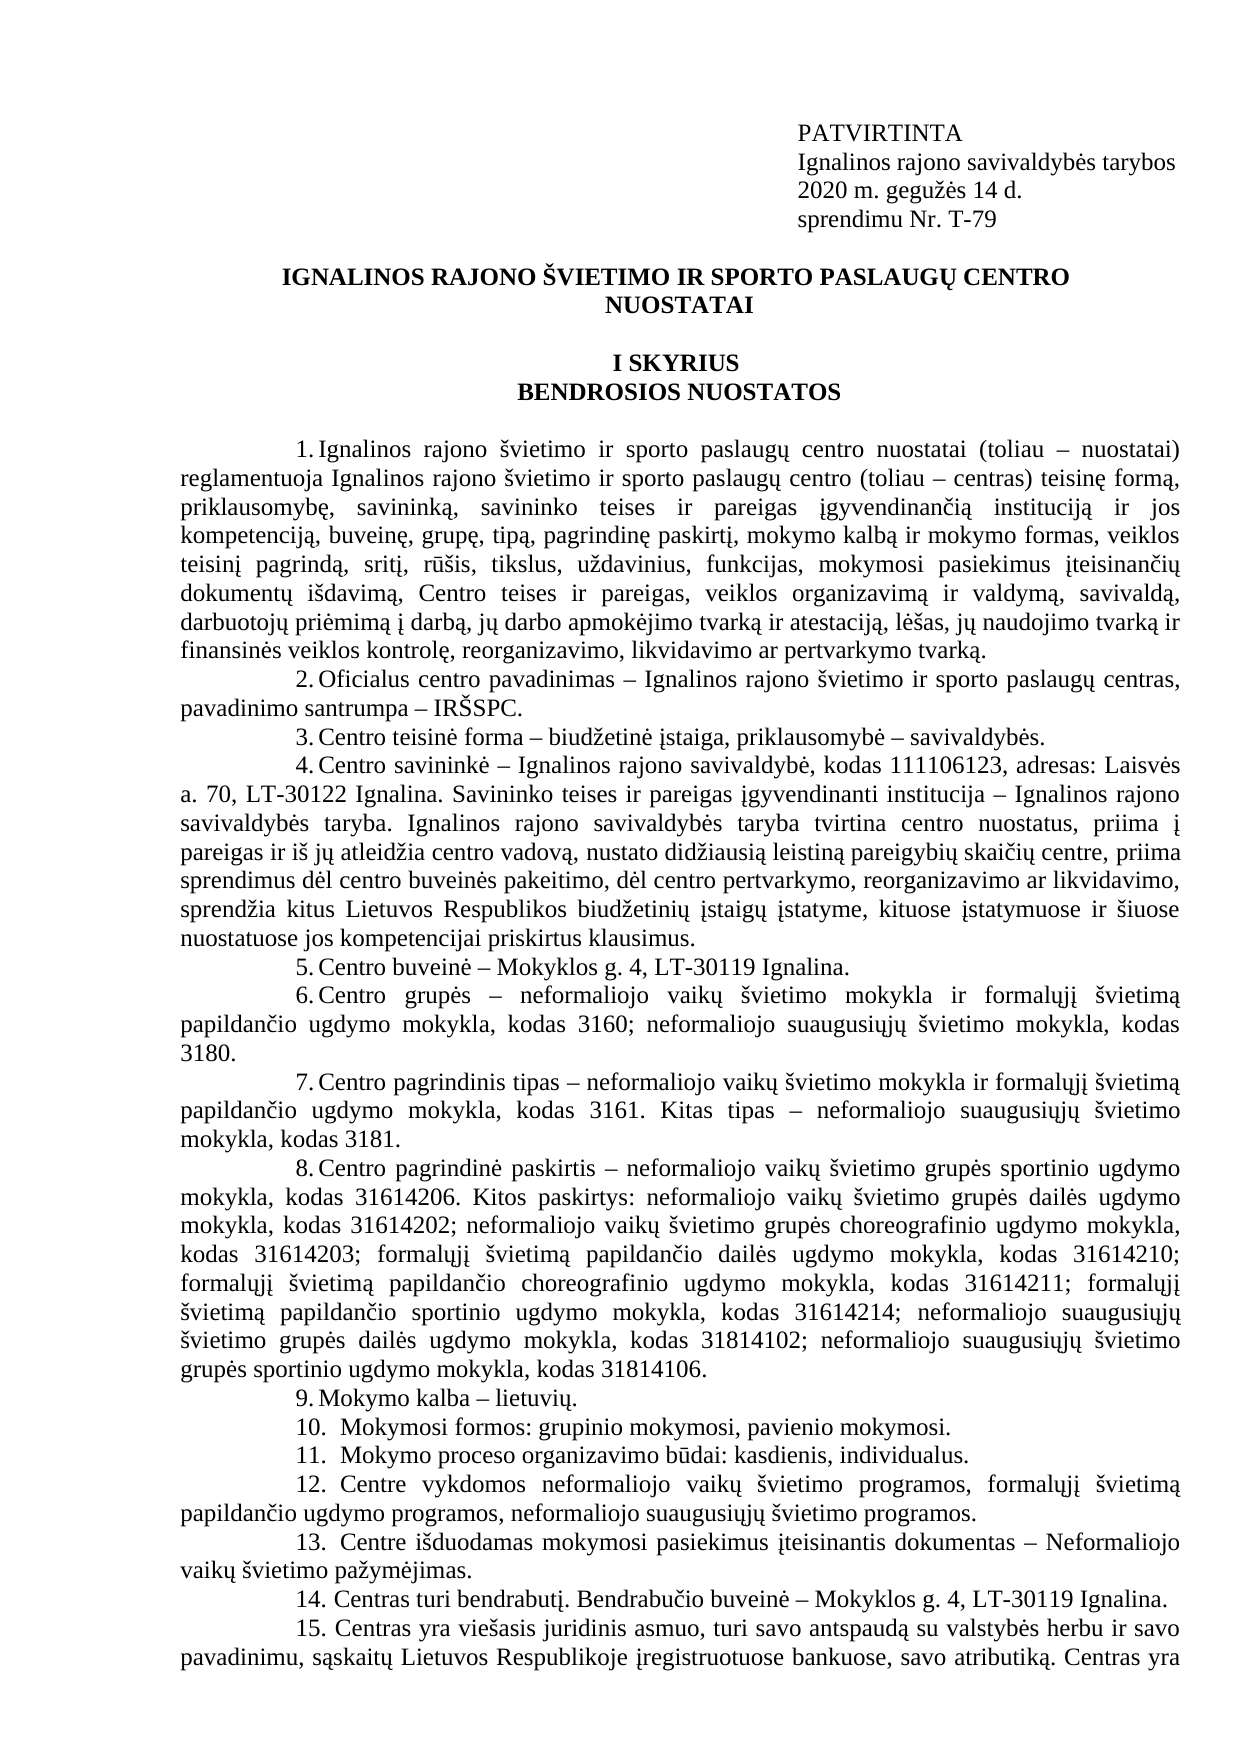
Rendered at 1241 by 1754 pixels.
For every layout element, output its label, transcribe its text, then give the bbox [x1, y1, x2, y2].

text 2. Oficialus centro pavadinimas – Ignalinos rajono švietimo ir sporto paslaugų centras, pavadinimo santrumpa – IRŠSPC. [180, 664, 1181, 722]
text NUOSTATAI [177, 291, 1181, 319]
text 7. Centro pagrindinis tipas – neformaliojo vaikų švietimo mokykla ir formalųjį švietimą papildančio ugdymo mokykla, kodas 3161. Kitas tipas – neformaliojo suaugusiųjų švietimo mokykla, kodas 3181. [180, 1067, 1181, 1153]
text 3. Centro teisinė forma – biudžetinė įstaiga, priklausomybė – savivaldybės. [180, 722, 1181, 751]
text 11. Mokymo proceso organizavimo būdai: kasdienis, individualus. [180, 1441, 1181, 1469]
text 4. Centro savininkė – Ignalinos rajono savivaldybė, kodas 111106123, adresas: Laisvės a. 70, LT-30122 Ignalina. Savininko teises ir pareigas įgyvendinanti institucija – Ignalinos rajono savivaldybės taryba. Ignalinos rajono savivaldybės taryba tvirtina centro nuostatus, priima į pareigas ir iš jų atleidžia centro vadovą, nustato didžiausią leistiną pareigybių skaičių centre, priima sprendimus dėl centro buveinės pakeitimo, dėl centro pertvarkymo, reorganizavimo ar likvidavimo, sprendžia kitus Lietuvos Respublikos biudžetinių įstaigų įstatyme, kituose įstatymuose ir šiuose nuostatuose jos kompetencijai priskirtus klausimus. [180, 751, 1181, 952]
text 10. Mokymosi formos: grupinio mokymosi, pavienio mokymosi. [180, 1412, 1181, 1441]
text 12. Centre vykdomos neformaliojo vaikų švietimo programos, formalųjį švietimą papildančio ugdymo programos, neformaliojo suaugusiųjų švietimo programos. [180, 1469, 1181, 1527]
text IGNALINOS RAJONO ŠVIETIMO IR SPORTO PASLAUGŲ CENTRO [177, 262, 1181, 291]
text 5. Centro buveinė – Mokyklos g. 4, LT-30119 Ignalina. [180, 952, 1181, 981]
text 8. Centro pagrindinė paskirtis – neformaliojo vaikų švietimo grupės sportinio ugdymo mokykla, kodas 31614206. Kitos paskirtys: neformaliojo vaikų švietimo grupės dailės ugdymo mokykla, kodas 31614202; neformaliojo vaikų švietimo grupės choreografinio ugdymo mokykla, kodas 31614203; formalųjį švietimą papildančio dailės ugdymo mokykla, kodas 31614210; formalųjį švietimą papildančio choreografinio ugdymo mokykla, kodas 31614211; formalųjį švietimą papildančio sportinio ugdymo mokykla, kodas 31614214; neformaliojo suaugusiųjų švietimo grupės dailės ugdymo mokykla, kodas 31814102; neformaliojo suaugusiųjų švietimo grupės sportinio ugdymo mokykla, kodas 31814106. [180, 1153, 1181, 1383]
text 6. Centro grupės – neformaliojo vaikų švietimo mokykla ir formalųjį švietimą papildančio ugdymo mokykla, kodas 3160; neformaliojo suaugusiųjų švietimo mokykla, kodas 3180. [180, 981, 1181, 1067]
text 9. Mokymo kalba – lietuvių. [180, 1383, 1181, 1412]
text PATVIRTINTA [797, 118, 1181, 147]
text BENDROSIOS NUOSTATOS [177, 377, 1181, 406]
text 15. Centras yra viešasis juridinis asmuo, turi savo antspaudą su valstybės herbu ir savo pavadinimu, sąskaitų Lietuvos Respublikoje įregistruotuose bankuose, savo atributiką. Centras yra [180, 1613, 1181, 1671]
text sprendimu Nr. T-79 [797, 204, 1181, 233]
text 13. Centre išduodamas mokymosi pasiekimus įteisinantis dokumentas – Neformaliojo vaikų švietimo pažymėjimas. [180, 1527, 1181, 1584]
text I SKYRIUS [177, 348, 1181, 377]
text Ignalinos rajono savivaldybės tarybos [797, 147, 1181, 176]
text 14. Centras turi bendrabutį. Bendrabučio buveinė – Mokyklos g. 4, LT-30119 Ignalina. [180, 1584, 1181, 1613]
text 1. Ignalinos rajono švietimo ir sporto paslaugų centro nuostatai (toliau – nuostatai) reglamentuoja Ignalinos rajono švietimo ir sporto paslaugų centro (toliau – centras) teisinę formą, priklausomybę, savininką, savininko teises ir pareigas įgyvendinančią instituciją ir jos kompetenciją, buveinę, grupę, tipą, pagrindinę paskirtį, mokymo kalbą ir mokymo formas, veiklos teisinį pagrindą, sritį, rūšis, tikslus, uždavinius, funkcijas, mokymosi pasiekimus įteisinančių dokumentų išdavimą, Centro teises ir pareigas, veiklos organizavimą ir valdymą, savivaldą, darbuotojų priėmimą į darbą, jų darbo apmokėjimo tvarką ir atestaciją, lėšas, jų naudojimo tvarką ir finansinės veiklos kontrolę, reorganizavimo, likvidavimo ar pertvarkymo tvarką. [180, 434, 1181, 664]
text 2020 m. gegužės 14 d. [797, 176, 1181, 204]
